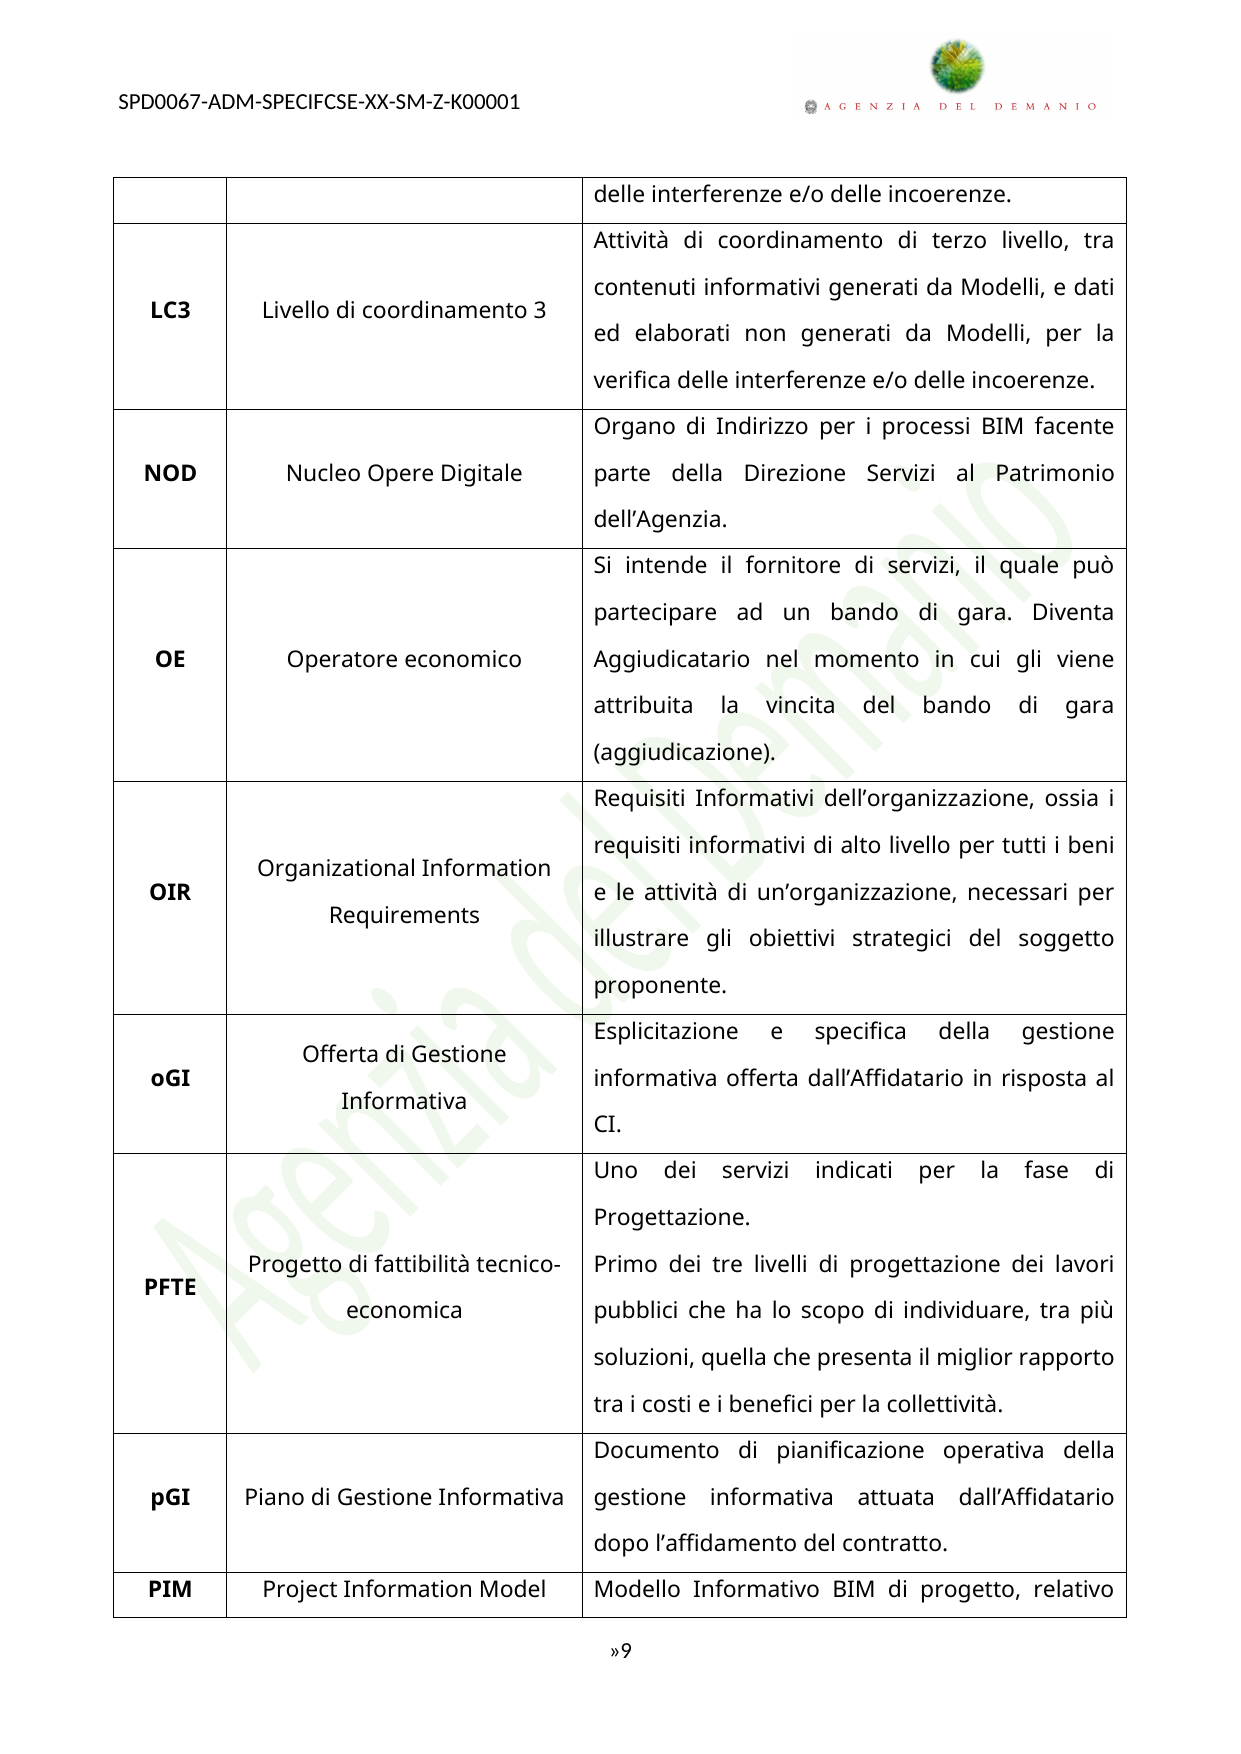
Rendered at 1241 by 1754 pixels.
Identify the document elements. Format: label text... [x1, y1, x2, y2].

table_cell Attività di coordinamento di terzo livello, tra contenuti informativi generati da Modelli, e dati ed elaborati non generati da Modelli, per la verifica delle interferenze e/o delle incoerenze. [583, 224, 1126, 409]
table_cell Uno dei servizi indicati per la fase di Progettazione. Primo dei tre livelli di progettazione dei lavori pubblici che ha lo scopo di individuare, tra più soluzioni, quella che presenta il miglior rapporto tra i costi e i benefici per la collettività. [583, 1154, 1126, 1433]
table_cell OE [114, 549, 226, 781]
table_cell OIR [114, 782, 226, 1014]
table_cell NOD [114, 410, 226, 548]
table_cell Organo di Indirizzo per i processi BIM facente parte della Direzione Servizi al Patrimonio dell’Agenzia. [583, 410, 1126, 548]
table_cell PFTE [114, 1154, 226, 1433]
table_cell oGI [114, 1015, 226, 1153]
table_cell Piano di Gestione Informativa [227, 1434, 582, 1572]
table_cell [227, 178, 582, 223]
table_cell PIM [114, 1573, 226, 1617]
table_cell Requisiti Informativi dell’organizzazione, ossia i requisiti informativi di alto livello per tutti i beni e le attività di un’organizzazione, necessari per illustrare gli obiettivi strategici del soggetto proponente. [583, 782, 1126, 1014]
table_cell Documento di pianificazione operativa della gestione informativa attuata dall’Affidatario dopo l’affidamento del contratto. [583, 1434, 1126, 1572]
table_cell [114, 178, 226, 223]
table_cell Esplicitazione e specifica della gestione informativa offerta dall’Affidatario in risposta al CI. [583, 1015, 1126, 1153]
table_cell Nucleo Opere Digitale [227, 410, 582, 548]
table_cell Progetto di fattibilità tecnico-economica [227, 1154, 582, 1433]
table_cell Offerta di Gestione Informativa [227, 1015, 582, 1153]
table_cell Livello di coordinamento 3 [227, 224, 582, 409]
table_cell Si intende il fornitore di servizi, il quale può partecipare ad un bando di gara. Diventa Aggiudicatario nel momento in cui gli viene attribuita la vincita del bando di gara (aggiudicazione). [583, 549, 1126, 781]
table_cell Project Information Model [227, 1573, 582, 1617]
table_cell pGI [114, 1434, 226, 1572]
table_cell Operatore economico [227, 549, 582, 781]
table_cell Modello Informativo BIM di progetto, relativo [583, 1573, 1126, 1617]
table_cell delle interferenze e/o delle incoerenze. [583, 178, 1126, 223]
table_cell LC3 [114, 224, 226, 409]
table_cell Organizational Information Requirements [227, 782, 582, 1014]
